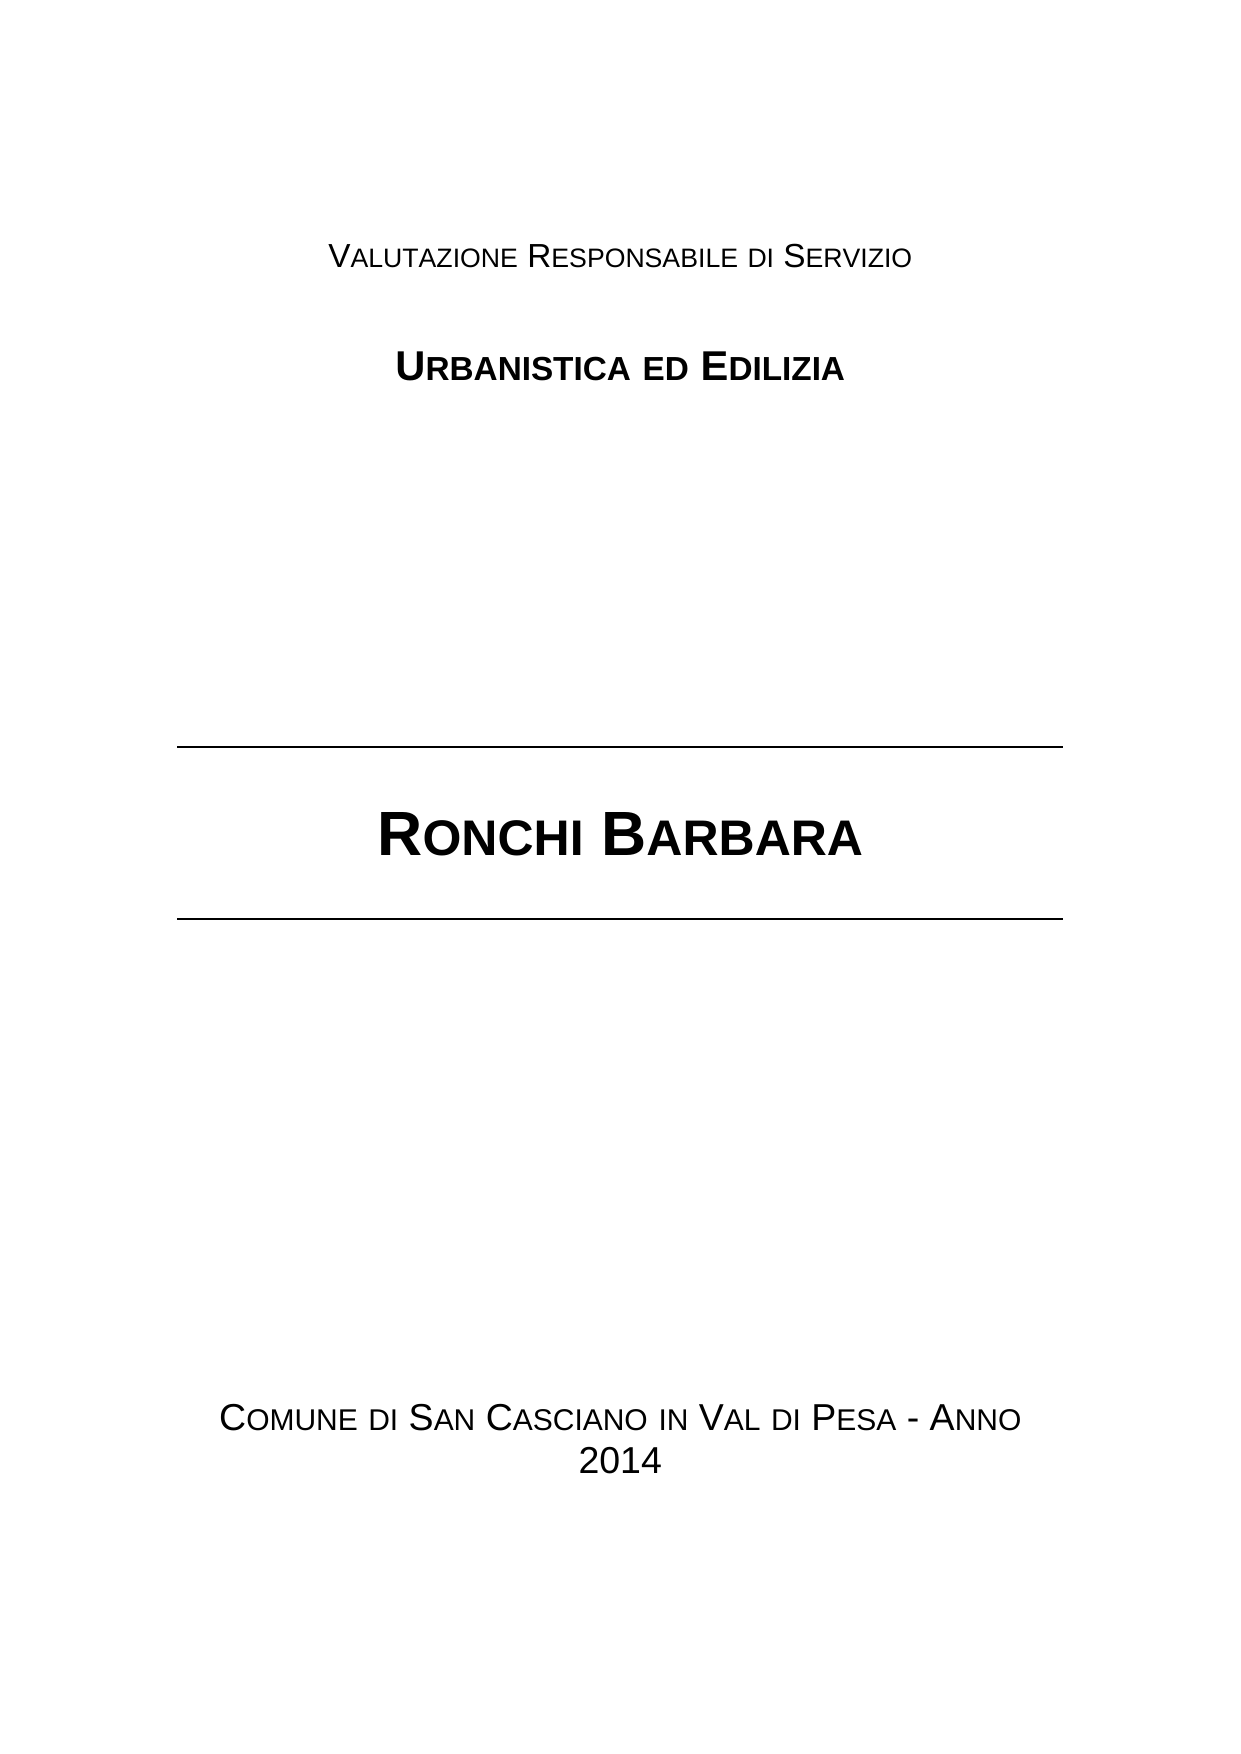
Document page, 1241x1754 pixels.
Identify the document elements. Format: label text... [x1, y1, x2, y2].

subtitle Comune di San Casciano in Val di Pesa - Anno 2014 [177, 1395, 1063, 1481]
text Valutazione Responsabile di Servizio [177, 236, 1063, 275]
subtitle Ronchi Barbara [177, 796, 1063, 868]
subtitle Urbanistica ed Edilizia [177, 342, 1063, 390]
